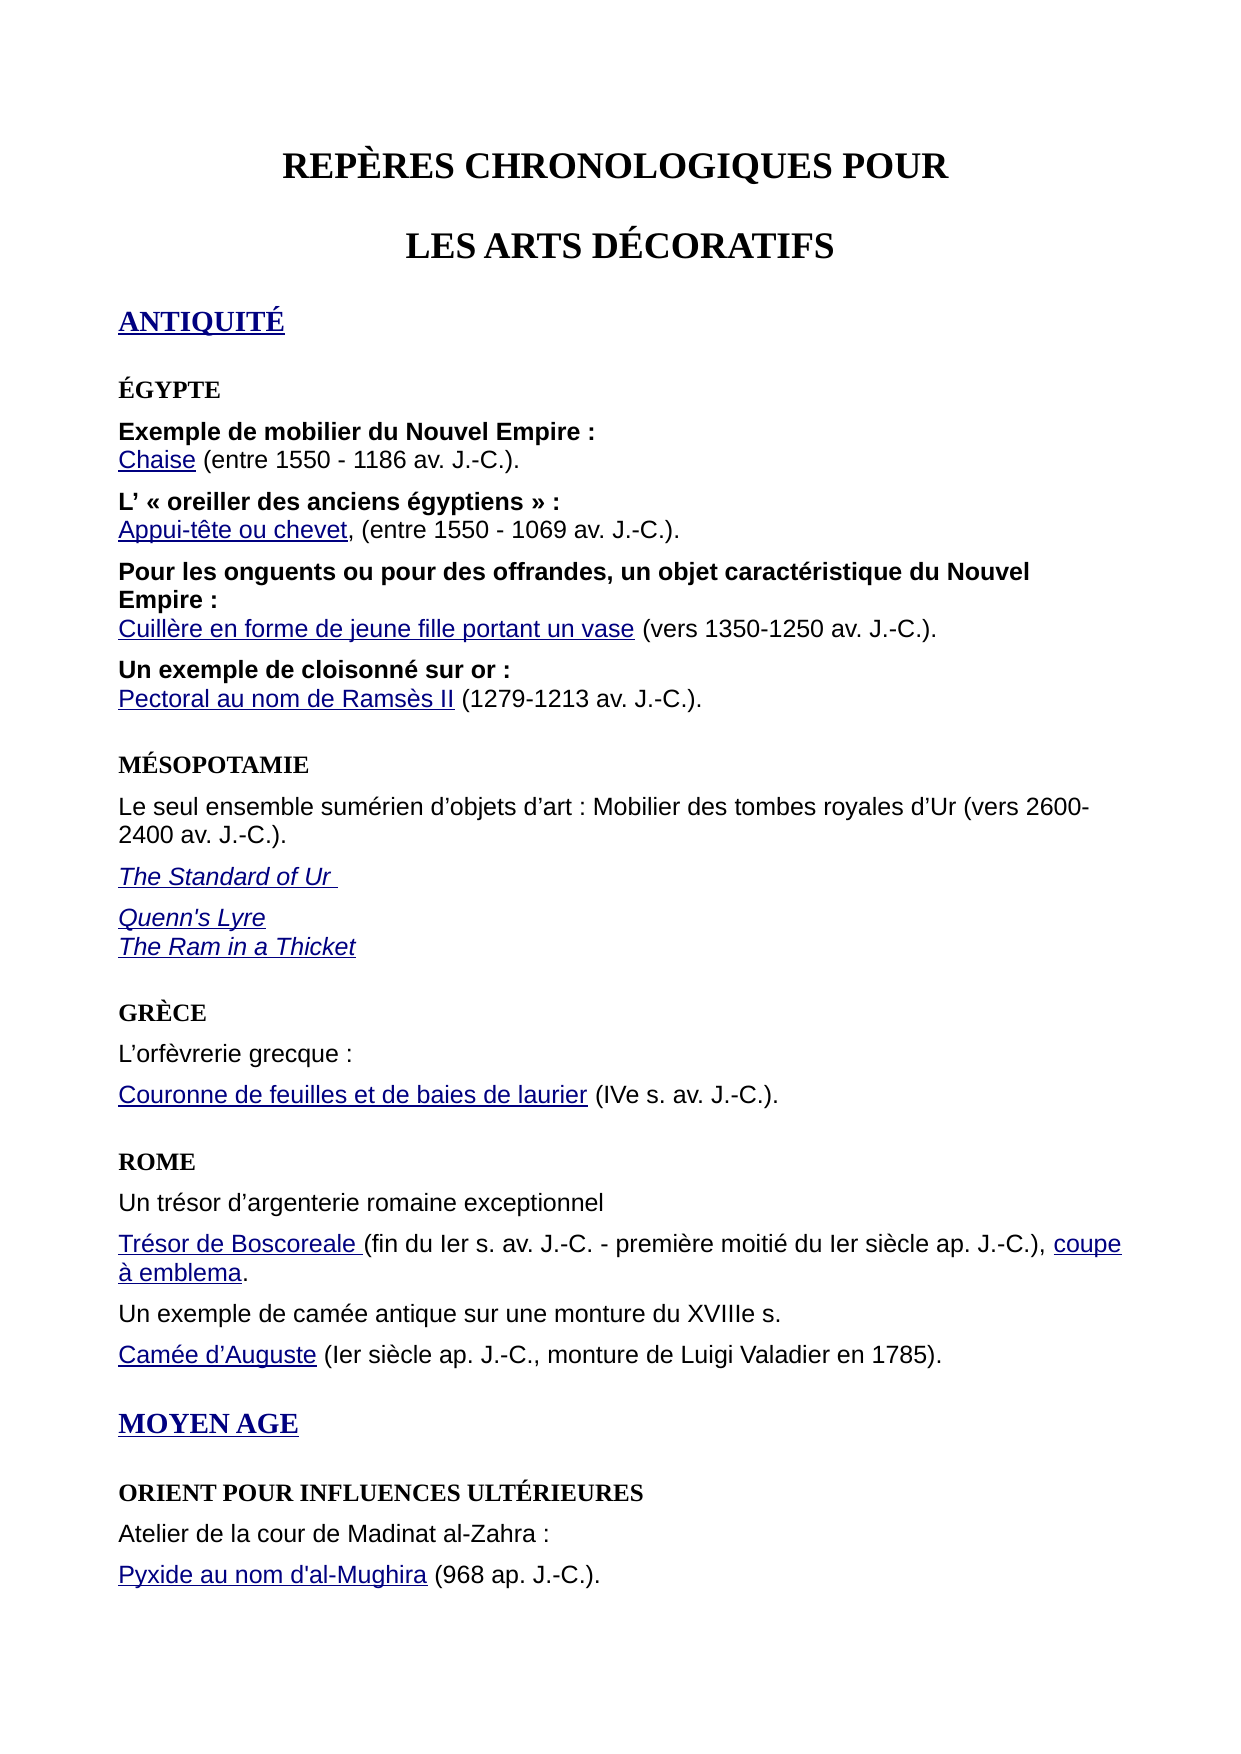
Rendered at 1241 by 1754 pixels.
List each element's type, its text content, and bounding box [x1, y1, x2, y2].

text Quenn's Lyre The Ram in a Thicket [118, 903, 1122, 960]
subtitle MÉSOPOTAMIE [118, 750, 1122, 779]
text Le seul ensemble sumérien d’objets d’art : Mobilier des tombes royales d’Ur (vers 2600-2400 av. J.-C.). [118, 792, 1122, 849]
subtitle ORIENT POUR INFLUENCES ULTÉRIEURES [118, 1478, 1122, 1506]
text Camée d’Auguste (Ier siècle ap. J.-C., monture de Luigi Valadier en 1785). [118, 1340, 1122, 1369]
text Atelier de la cour de Madinat al-Zahra : [118, 1519, 1122, 1548]
subtitle LES ARTS DÉCORATIFS [118, 224, 1122, 267]
text Trésor de Boscoreale (fin du Ier s. av. J.-C. - première moitié du Ier siècle ap. J.-C.), coupe à emblema. [118, 1229, 1122, 1287]
text Exemple de mobilier du Nouvel Empire : Chaise (entre 1550 - 1186 av. J.-C.). [118, 417, 1122, 474]
subtitle MOYEN AGE [118, 1407, 1122, 1440]
text L’orfèvrerie grecque : [118, 1039, 1122, 1068]
subtitle REPÈRES CHRONOLOGIQUES POUR [118, 143, 1122, 186]
text Couronne de feuilles et de baies de laurier (IVe s. av. J.-C.). [118, 1080, 1122, 1109]
text Un exemple de camée antique sur une monture du XVIIIe s. [118, 1299, 1122, 1328]
subtitle ÉGYPTE [118, 375, 1122, 404]
text Pyxide au nom d'al-Mughira (968 ap. J.-C.). [118, 1560, 1122, 1589]
text L’ « oreiller des anciens égyptiens » : Appui-tête ou chevet, (entre 1550 - 1069 av. J.-C.). [118, 487, 1122, 544]
text Un exemple de cloisonné sur or : Pectoral au nom de Ramsès II (1279-1213 av. J.-C.). [118, 655, 1122, 713]
subtitle GRÈCE [118, 998, 1122, 1027]
subtitle ROME [118, 1147, 1122, 1175]
text Un trésor d’argenterie romaine exceptionnel [118, 1188, 1122, 1217]
text The Standard of Ur [118, 862, 1122, 890]
subtitle ANTIQUITÉ [118, 304, 1122, 338]
text Pour les onguents ou pour des offrandes, un objet caractéristique du Nouvel Empire : Cuillère en forme de jeune fille portant un vase (vers 1350-1250 av. J.-C.). [118, 557, 1122, 643]
